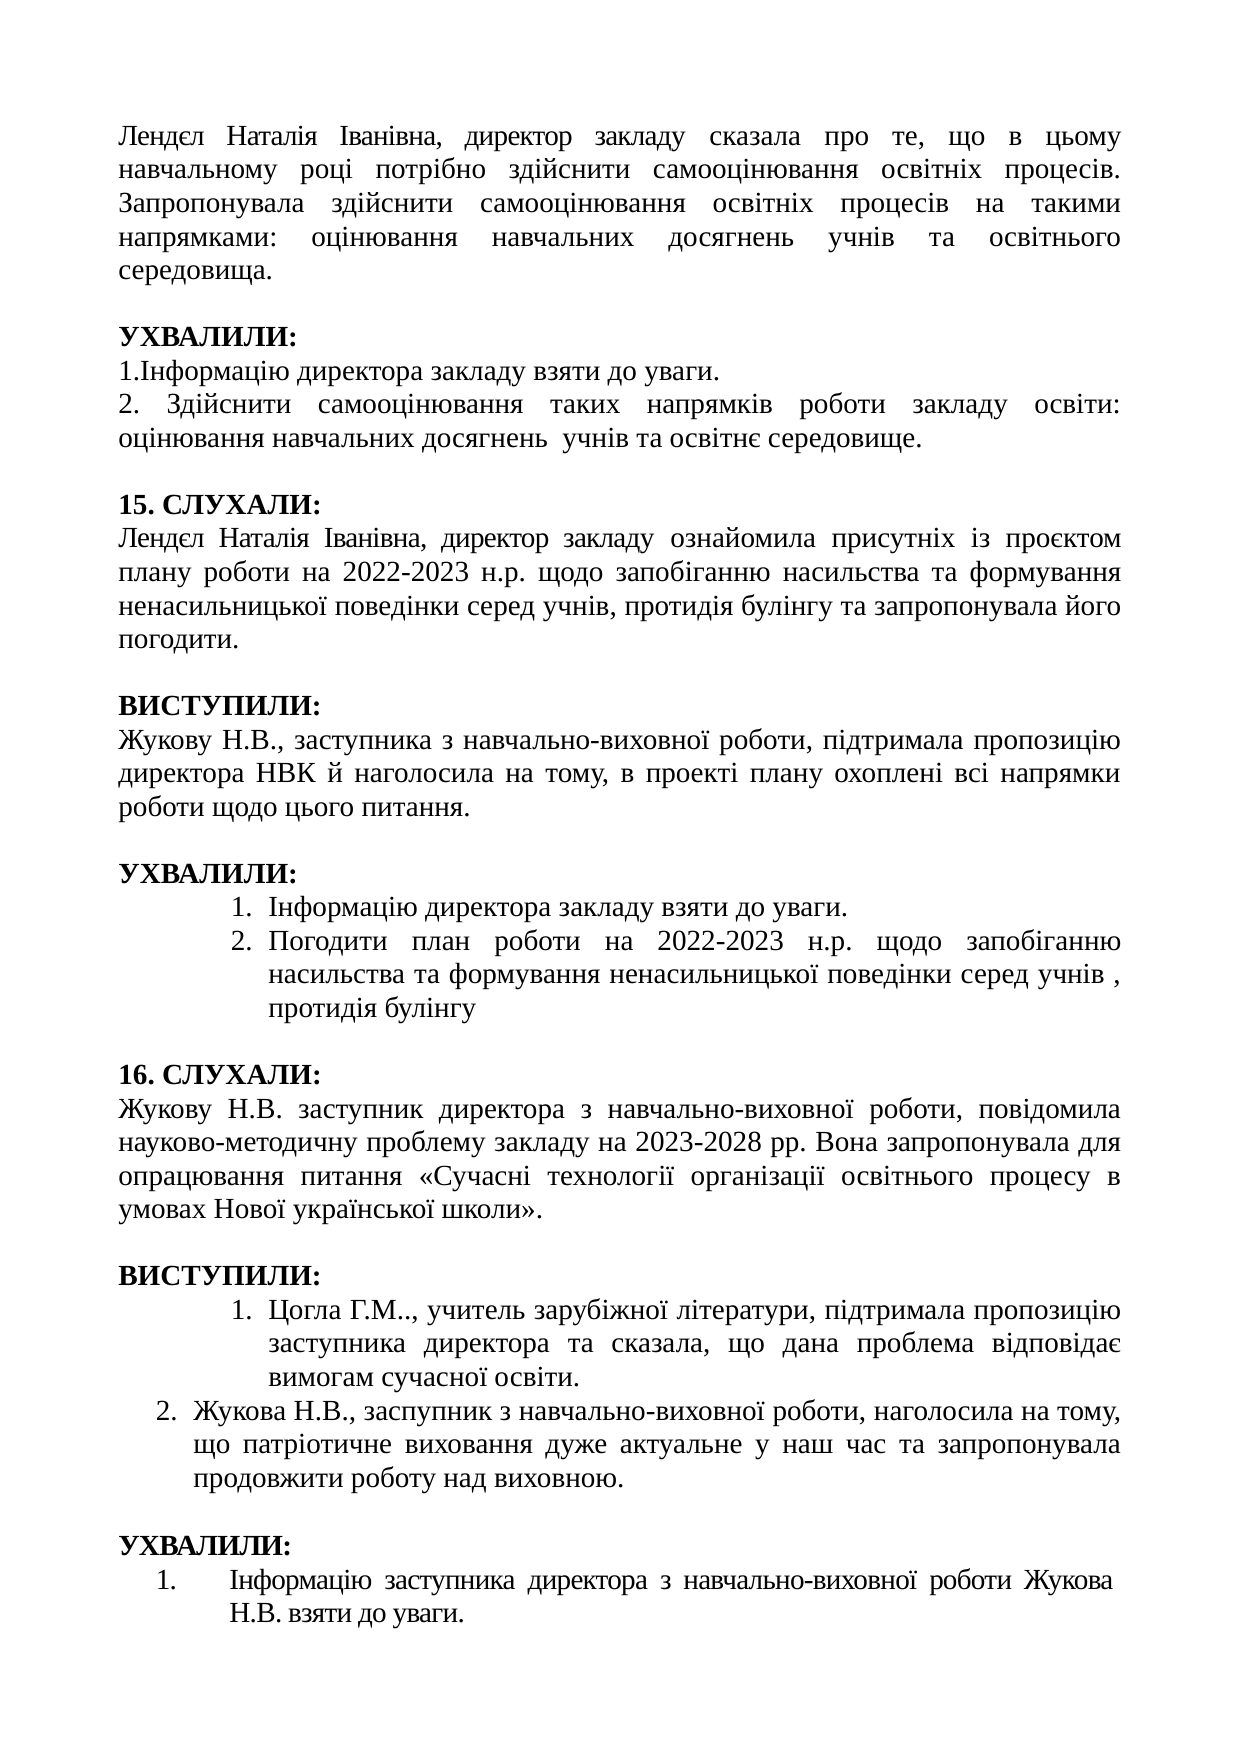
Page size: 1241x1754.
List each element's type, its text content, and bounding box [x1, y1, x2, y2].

text Лендєл Наталія Іванівна, директор закладу сказала про те, що в цьому навчальному році потрібно здійснити самооцінювання освітніх процесів. Запропонувала здійснити самооцінювання освітніх процесів на такими напрямками: оцінювання навчальних досягнень учнів та освітнього середовища. [118, 118, 1122, 286]
text 2. Здійснити самооцінювання таких напрямків роботи закладу освіти: оцінювання навчальних досягнень учнів та освітнє середовище. [118, 386, 1122, 453]
list Інформацію директора закладу взяти до уваги. [231, 889, 1122, 923]
text Жукову Н.В., заступника з навчально-виховної роботи, підтримала пропозицію директора НВК й наголосила на тому, в проекті плану охоплені всі напрямки роботи щодо цього питання. [118, 722, 1122, 822]
list Інформацію заступника директора з навчально-виховної роботи Жукова Н.В. взяти до уваги. [156, 1562, 1114, 1629]
text 15. СЛУХАЛИ: [118, 487, 1122, 521]
text УХВАЛИЛИ: [118, 319, 1122, 353]
text ВИСТУПИЛИ: [118, 688, 1122, 722]
text УХВАЛИЛИ: [118, 856, 1122, 889]
text 16. СЛУХАЛИ: [118, 1057, 1122, 1091]
text Лендєл Наталія Іванівна, директор закладу ознайомила присутніх із проєктом плану роботи на 2022-2023 н.р. щодо запобіганню насильства та формування ненасильницької поведінки серед учнів, протидія булінгу та запропонувала його погодити. [118, 521, 1122, 655]
text УХВАЛИЛИ: [118, 1528, 1114, 1561]
list Жукова Н.В., заспупник з навчально-виховної роботи, наголосила на тому, що патріотичне виховання дуже актуальне у наш час та запропонувала продовжити роботу над виховною. [156, 1393, 1122, 1493]
list Погодити план роботи на 2022-2023 н.р. щодо запобіганню насильства та формування ненасильницької поведінки серед учнів , протидія булінгу [231, 923, 1122, 1024]
text ВИСТУПИЛИ: [118, 1258, 1122, 1292]
text 1.Інформацію директора закладу взяти до уваги. [118, 353, 1122, 386]
text Жукову Н.В. заступник директора з навчально-виховної роботи, повідомила науково-методичну проблему закладу на 2023-2028 рр. Вона запропонувала для опрацювання питання «Сучасні технології організації освітнього процесу в умовах Нової української школи». [118, 1091, 1122, 1225]
list Цогла Г.М.., учитель зарубіжної літератури, підтримала пропозицію заступника директора та сказала, що дана проблема відповідає вимогам сучасної освіти. [231, 1292, 1122, 1393]
